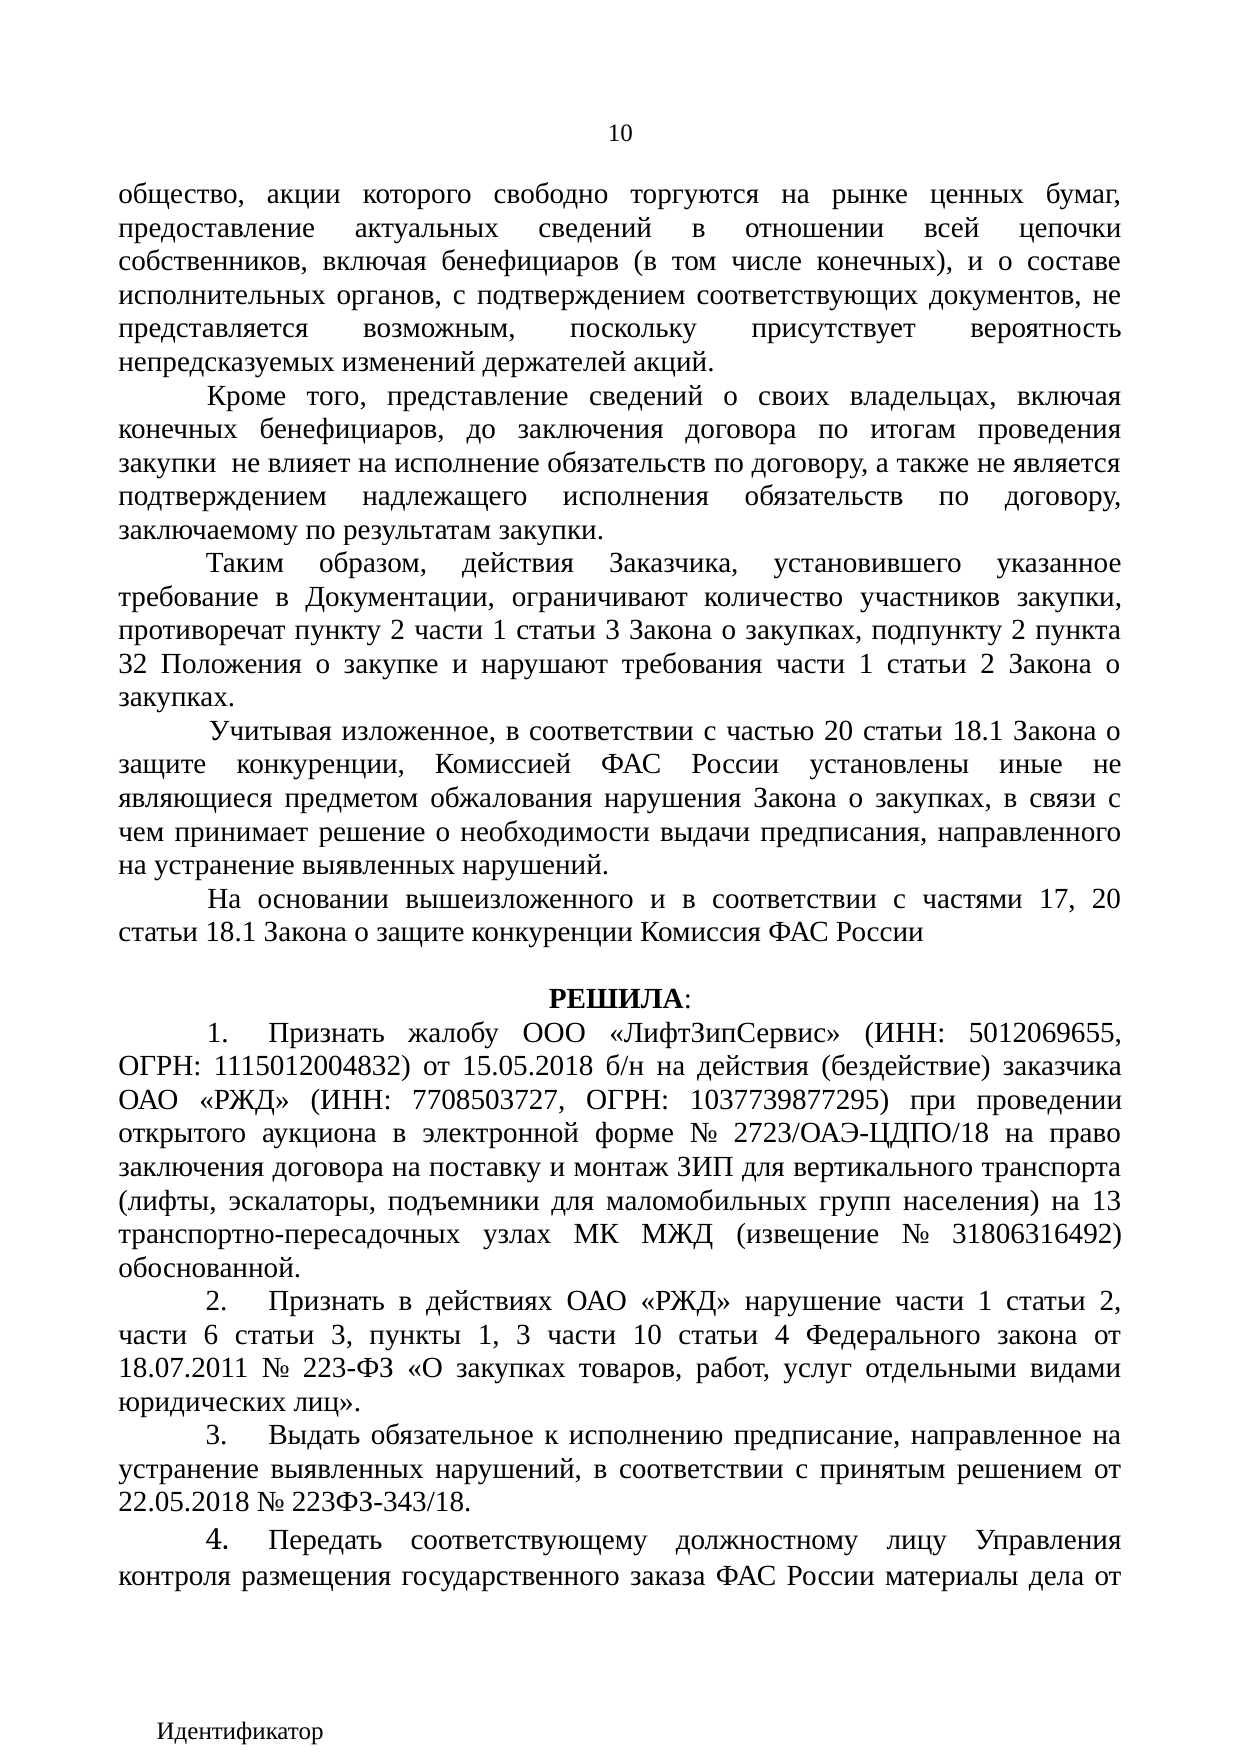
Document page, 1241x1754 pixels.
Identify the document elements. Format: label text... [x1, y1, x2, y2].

text Таким образом, действия Заказчика, установившего указанное требование в Документации, ограничивают количество участников закупки, противоречат пункту 2 части 1 статьи 3 Закона о закупках, подпункту 2 пункта 32 Положения о закупке и нарушают требования части 1 статьи 2 Закона о закупках. [118, 545, 1122, 713]
list Передать соответствующему должностному лицу Управления контроля размещения государственного заказа ФАС России материалы дела от [118, 1518, 1122, 1591]
text Учитывая изложенное, в соответствии с частью 20 статьи 18.1 Закона о защите конкуренции, Комиссией ФАС России установлены иные не являющиеся предметом обжалования нарушения Закона о закупках, в связи с чем принимает решение о необходимости выдачи предписания, направленного на устранение выявленных нарушений. [118, 713, 1122, 881]
text На основании вышеизложенного и в соответствии с частями 17, 20 статьи 18.1 Закона о защите конкуренции Комиссия ФАС России [118, 881, 1122, 948]
text Кроме того, представление сведений о своих владельцах, включая конечных бенефициаров, до заключения договора по итогам проведения закупки не влияет на исполнение обязательств по договору, а также не является подтверждением надлежащего исполнения обязательств по договору, заключаемому по результатам закупки. [118, 378, 1122, 545]
text общество, акции которого свободно торгуются на рынке ценных бумаг, предоставление актуальных сведений в отношении всей цепочки собственников, включая бенефициаров (в том числе конечных), и о составе исполнительных органов, с подтверждением соответствующих документов, не представляется возможным, поскольку присутствует вероятность непредсказуемых изменений держателей акций. [118, 176, 1122, 378]
text РЕШИЛА: [118, 981, 1122, 1015]
list Выдать обязательное к исполнению предписание, направленное на устранение выявленных нарушений, в соответствии с принятым решением от 22.05.2018 № 223ФЗ-343/18. [118, 1417, 1122, 1518]
list Признать жалобу ООО «ЛифтЗипСервис» (ИНН: 5012069655, ОГРН: 1115012004832) от 15.05.2018 б/н на действия (бездействие) заказчика ОАО «РЖД» (ИНН: 7708503727, ОГРН: 1037739877295) при проведении открытого аукциона в электронной форме № 2723/ОАЭ-ЦДПО/18 на право заключения договора на поставку и монтаж ЗИП для вертикального транспорта (лифты, эскалаторы, подъемники для маломобильных групп населения) на 13 транспортно-пересадочных узлах МК МЖД (извещение № 31806316492) обоснованной. [118, 1015, 1122, 1283]
list Признать в действиях ОАО «РЖД» нарушение части 1 статьи 2, части 6 статьи 3, пункты 1, 3 части 10 статьи 4 Федерального закона от 18.07.2011 № 223-ФЗ «О закупках товаров, работ, услуг отдельными видами юридических лиц». [118, 1283, 1122, 1417]
